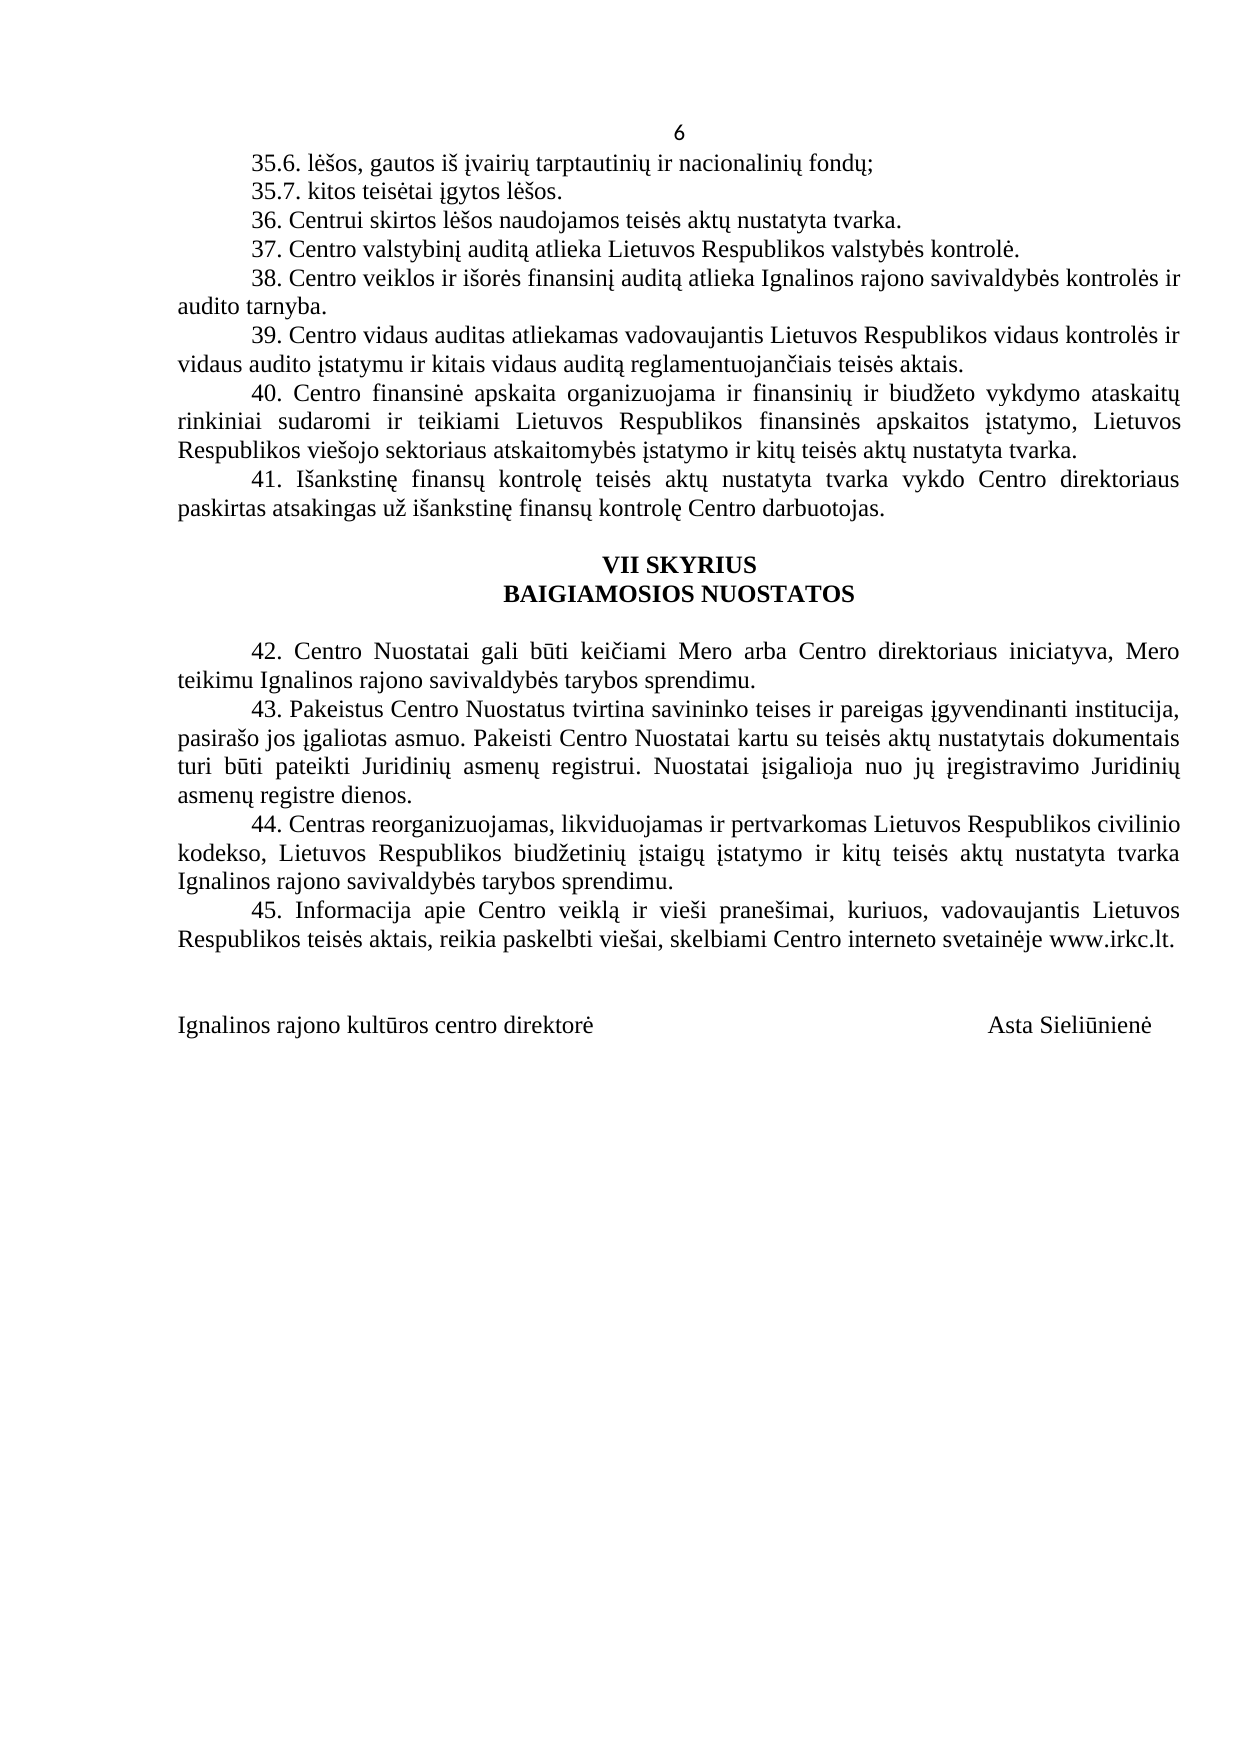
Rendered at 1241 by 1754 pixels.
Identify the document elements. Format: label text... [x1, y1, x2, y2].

text 35.7. kitos teisėtai įgytos lėšos. [177, 176, 1181, 205]
text VII SKYRIUS BAIGIAMOSIOS NUOSTATOS [177, 550, 1181, 608]
text 42. Centro Nuostatai gali būti keičiami Mero arba Centro direktoriaus iniciatyva, Mero teikimu Ignalinos rajono savivaldybės tarybos sprendimu. [177, 636, 1181, 694]
text 45. Informacija apie Centro veiklą ir vieši pranešimai, kuriuos, vadovaujantis Lietuvos Respublikos teisės aktais, reikia paskelbti viešai, skelbiami Centro interneto svetainėje www.irkc.lt. [177, 895, 1181, 953]
text 35.6. lėšos, gautos iš įvairių tarptautinių ir nacionalinių fondų; [177, 148, 1181, 176]
text 38. Centro veiklos ir išorės finansinį auditą atlieka Ignalinos rajono savivaldybės kontrolės ir audito tarnyba. [177, 263, 1181, 320]
text 36. Centrui skirtos lėšos naudojamos teisės aktų nustatyta tvarka. [177, 205, 1181, 234]
text Ignalinos rajono kultūros centro direktorė Asta Sieliūnienė [177, 1010, 1187, 1039]
text 37. Centro valstybinį auditą atlieka Lietuvos Respublikos valstybės kontrolė. [177, 234, 1181, 263]
text 44. Centras reorganizuojamas, likviduojamas ir pertvarkomas Lietuvos Respublikos civilinio kodekso, Lietuvos Respublikos biudžetinių įstaigų įstatymo ir kitų teisės aktų nustatyta tvarka Ignalinos rajono savivaldybės tarybos sprendimu. [177, 809, 1181, 895]
text 43. Pakeistus Centro Nuostatus tvirtina savininko teises ir pareigas įgyvendinanti institucija, pasirašo jos įgaliotas asmuo. Pakeisti Centro Nuostatai kartu su teisės aktų nustatytais dokumentais turi būti pateikti Juridinių asmenų registrui. Nuostatai įsigalioja nuo jų įregistravimo Juridinių asmenų registre dienos. [177, 694, 1181, 809]
text 39. Centro vidaus auditas atliekamas vadovaujantis Lietuvos Respublikos vidaus kontrolės ir vidaus audito įstatymu ir kitais vidaus auditą reglamentuojančiais teisės aktais. [177, 320, 1181, 378]
text 41. Išankstinę finansų kontrolę teisės aktų nustatyta tvarka vykdo Centro direktoriaus paskirtas atsakingas už išankstinę finansų kontrolę Centro darbuotojas. [177, 464, 1181, 521]
text 40. Centro finansinė apskaita organizuojama ir finansinių ir biudžeto vykdymo ataskaitų rinkiniai sudaromi ir teikiami Lietuvos Respublikos finansinės apskaitos įstatymo, Lietuvos Respublikos viešojo sektoriaus atskaitomybės įstatymo ir kitų teisės aktų nustatyta tvarka. [177, 378, 1181, 464]
